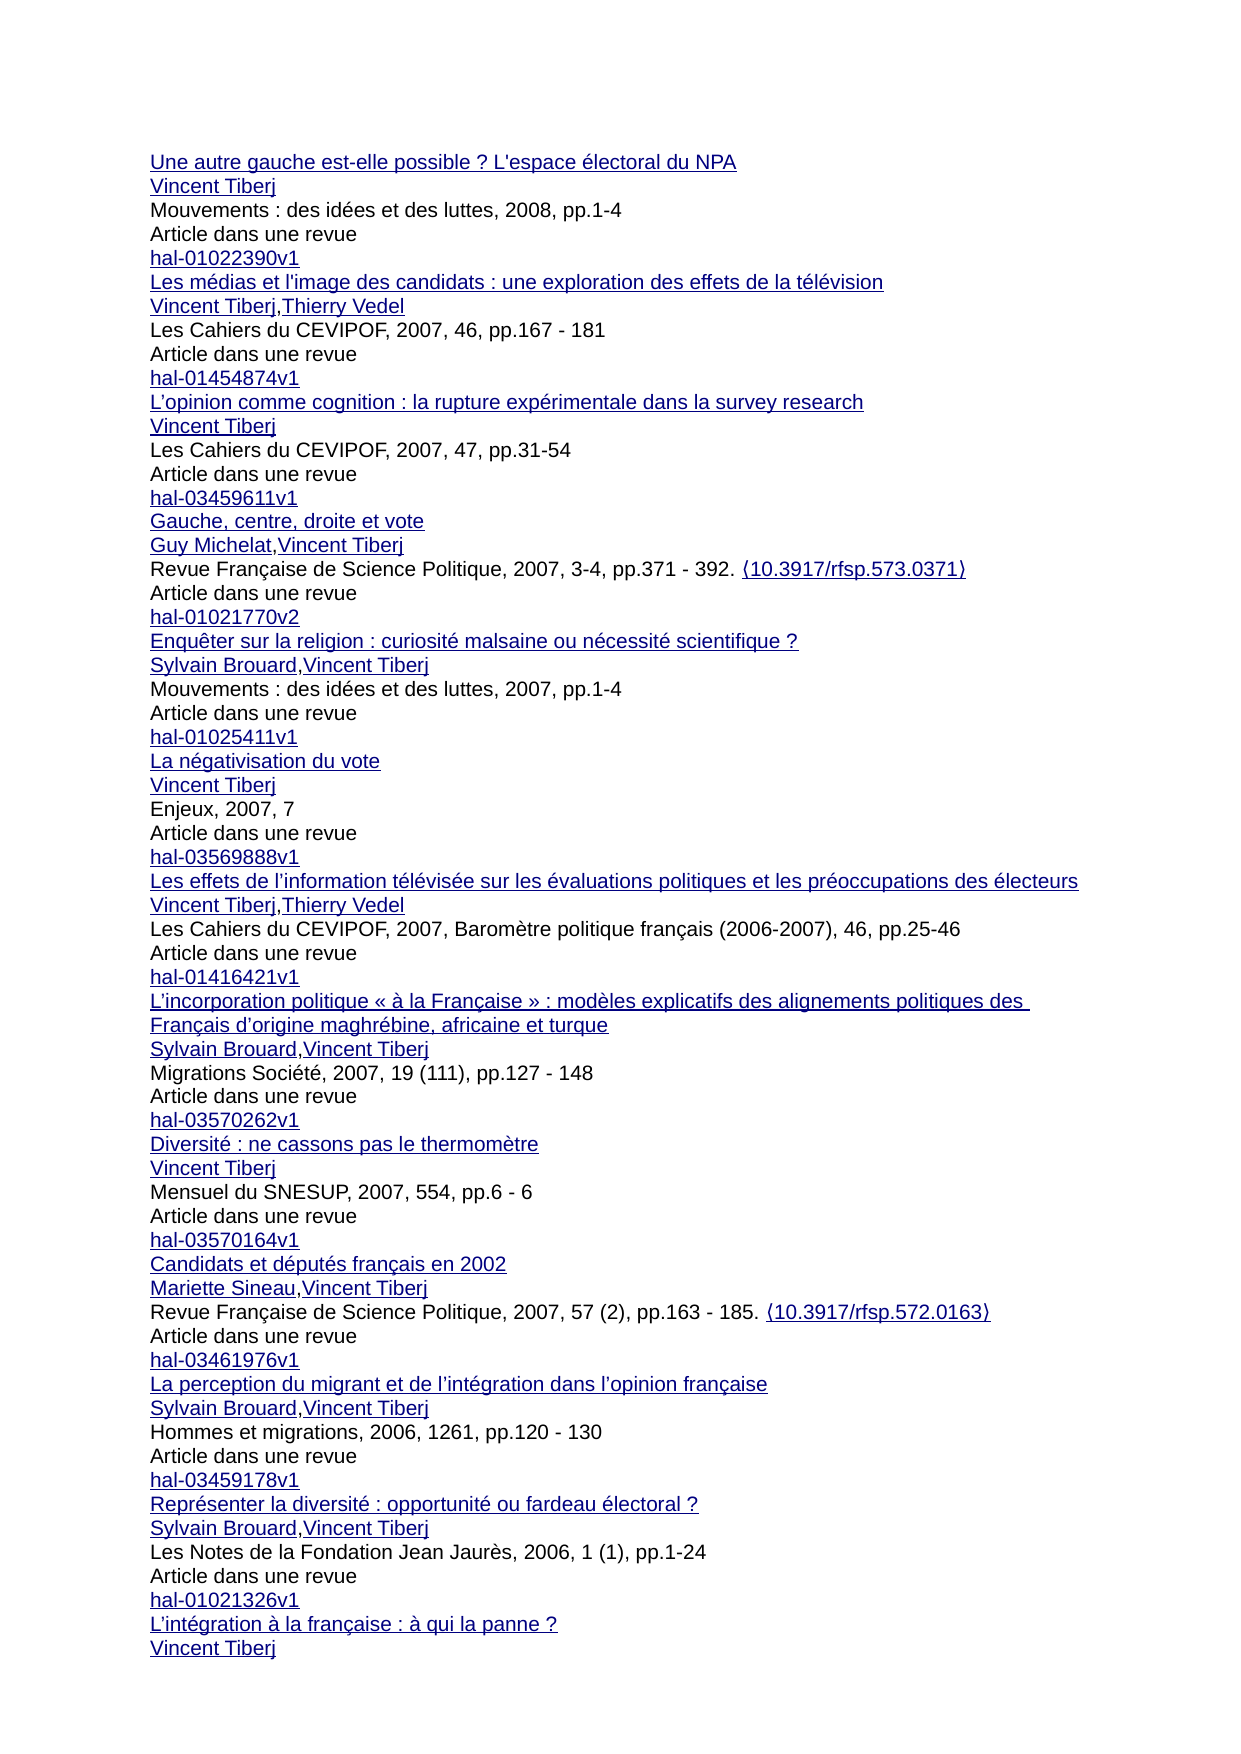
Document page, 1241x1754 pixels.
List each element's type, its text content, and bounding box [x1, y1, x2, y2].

table_cell L’opinion comme cognition : la rupture expérimentale dans la survey research Vincent Tiberj Les Cahiers du CEVIPOF, 2007, 47, pp.31-54 Article dans une revue hal-03459611v1 [150, 390, 1090, 509]
table_cell Diversité : ne cassons pas le thermomètre Vincent Tiberj Mensuel du SNESUP, 2007, 554, pp.6 - 6 Article dans une revue hal-03570164v1 [150, 1132, 1090, 1252]
table_cell Une autre gauche est-elle possible ? L'espace électoral du NPA Vincent Tiberj Mouvements : des idées et des luttes, 2008, pp.1-4 Article dans une revue hal-01022390v1 [150, 150, 1090, 270]
table_cell Enquêter sur la religion : curiosité malsaine ou nécessité scientifique ? Sylvain Brouard,Vincent Tiberj Mouvements : des idées et des luttes, 2007, pp.1-4 Article dans une revue hal-01025411v1 [150, 629, 1090, 749]
table_cell Les médias et l'image des candidats : une exploration des effets de la télévision Vincent Tiberj,Thierry Vedel Les Cahiers du CEVIPOF, 2007, 46, pp.167 - 181 Article dans une revue hal-01454874v1 [150, 270, 1090, 389]
table_cell Candidats et députés français en 2002 Mariette Sineau,Vincent Tiberj Revue Française de Science Politique, 2007, 57 (2), pp.163 - 185. ⟨10.3917/rfsp.572.0163⟩ Article dans une revue hal-03461976v1 [150, 1252, 1090, 1372]
table_cell La négativisation du vote Vincent Tiberj Enjeux, 2007, 7 Article dans une revue hal-03569888v1 [150, 749, 1090, 869]
table_cell Gauche, centre, droite et vote Guy Michelat,Vincent Tiberj Revue Française de Science Politique, 2007, 3-4, pp.371 - 392. ⟨10.3917/rfsp.573.0371⟩ Article dans une revue hal-01021770v2 [150, 509, 1090, 629]
table_cell La perception du migrant et de l’intégration dans l’opinion française Sylvain Brouard,Vincent Tiberj Hommes et migrations, 2006, 1261, pp.120 - 130 Article dans une revue hal-03459178v1 [150, 1372, 1090, 1492]
table_cell Représenter la diversité : opportunité ou fardeau électoral ? Sylvain Brouard,Vincent Tiberj Les Notes de la Fondation Jean Jaurès, 2006, 1 (1), pp.1-24 Article dans une revue hal-01021326v1 [150, 1492, 1090, 1611]
table_cell L’intégration à la française : à qui la panne ? Vincent Tiberj [150, 1611, 1090, 1659]
table_cell Les effets de l’information télévisée sur les évaluations politiques et les préoccupations des électeurs Vincent Tiberj,Thierry Vedel Les Cahiers du CEVIPOF, 2007, Baromètre politique français (2006-2007), 46, pp.25-46 Article dans une revue hal-01416421v1 [150, 869, 1090, 988]
table_cell L’incorporation politique « à la Française » : modèles explicatifs des alignements politiques des Français d’origine maghrébine, africaine et turque Sylvain Brouard,Vincent Tiberj Migrations Société, 2007, 19 (111), pp.127 - 148 Article dans une revue hal-03570262v1 [150, 989, 1090, 1132]
